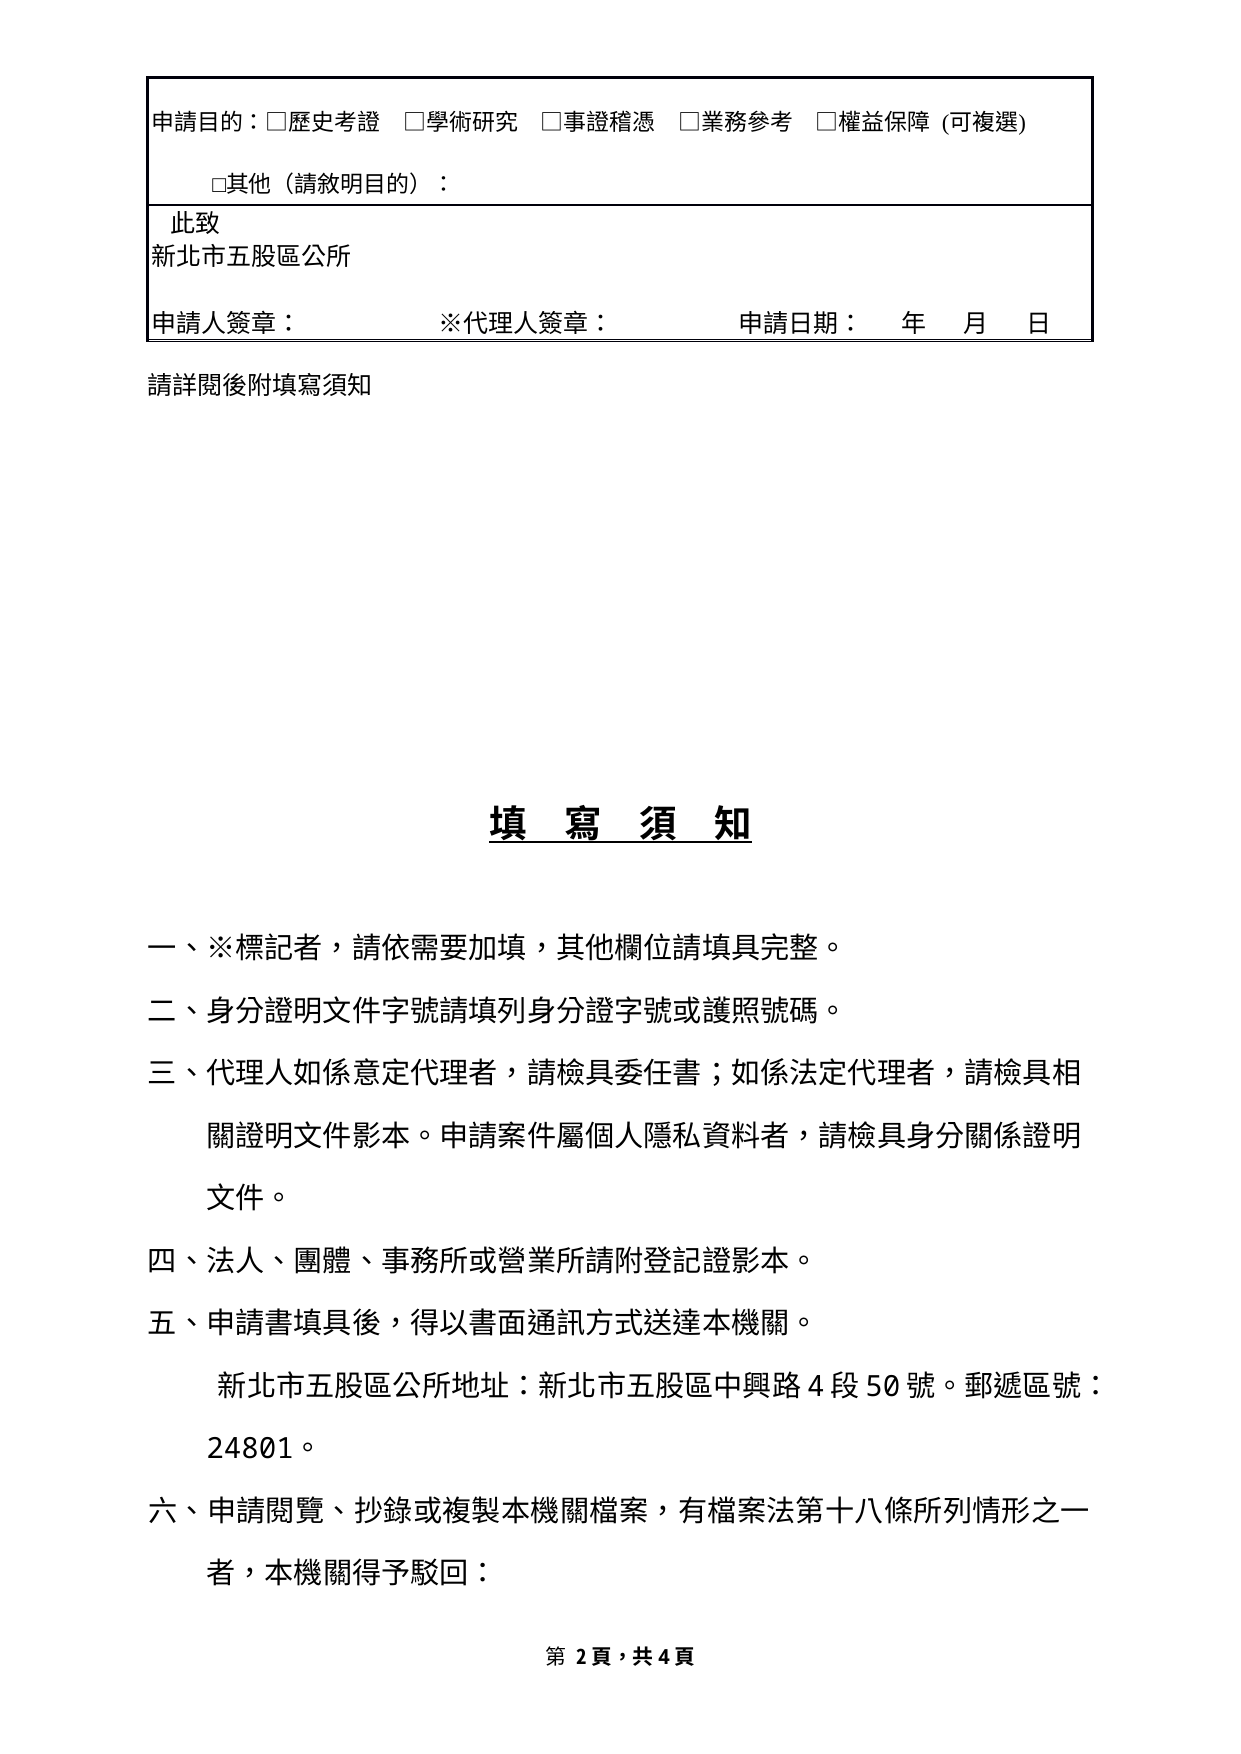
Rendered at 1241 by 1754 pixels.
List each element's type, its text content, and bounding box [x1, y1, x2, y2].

text 二、身分證明文件字號請填列身分證字號或護照號碼。 [148, 967, 1092, 1029]
text 填 寫 須 知 [148, 779, 1092, 842]
text 請詳閱後附填寫須知 [148, 342, 1092, 404]
text 三、代理人如係意定代理者，請檢具委任書；如係法定代理者，請檢具相關證明文件影本。申請案件屬個人隱私資料者，請檢具身分關係證明文件。 [148, 1029, 1092, 1217]
table_cell 此致 新北市五股區公所 申請人簽章： ※代理人簽章： 申請日期： 年 月 日 [149, 206, 1091, 339]
text 五、申請書填具後，得以書面通訊方式送達本機關。 [148, 1279, 1092, 1342]
text 六、申請閱覽、抄錄或複製本機關檔案，有檔案法第十八條所列情形之一者，本機關得予駁回： [148, 1467, 1092, 1592]
text 新北市五股區公所地址：新北市五股區中興路4段50號。郵遞區號：24801。 [148, 1342, 1092, 1467]
text 四、法人、團體、事務所或營業所請附登記證影本。 [148, 1217, 1092, 1279]
table_cell 申請目的：□歷史考證 □學術研究 □事證稽憑 □業務參考 □權益保障 (可複選) □其他（請敘明目的）： [149, 79, 1091, 203]
text 一、※標記者，請依需要加填，其他欄位請填具完整。 [148, 904, 1092, 967]
